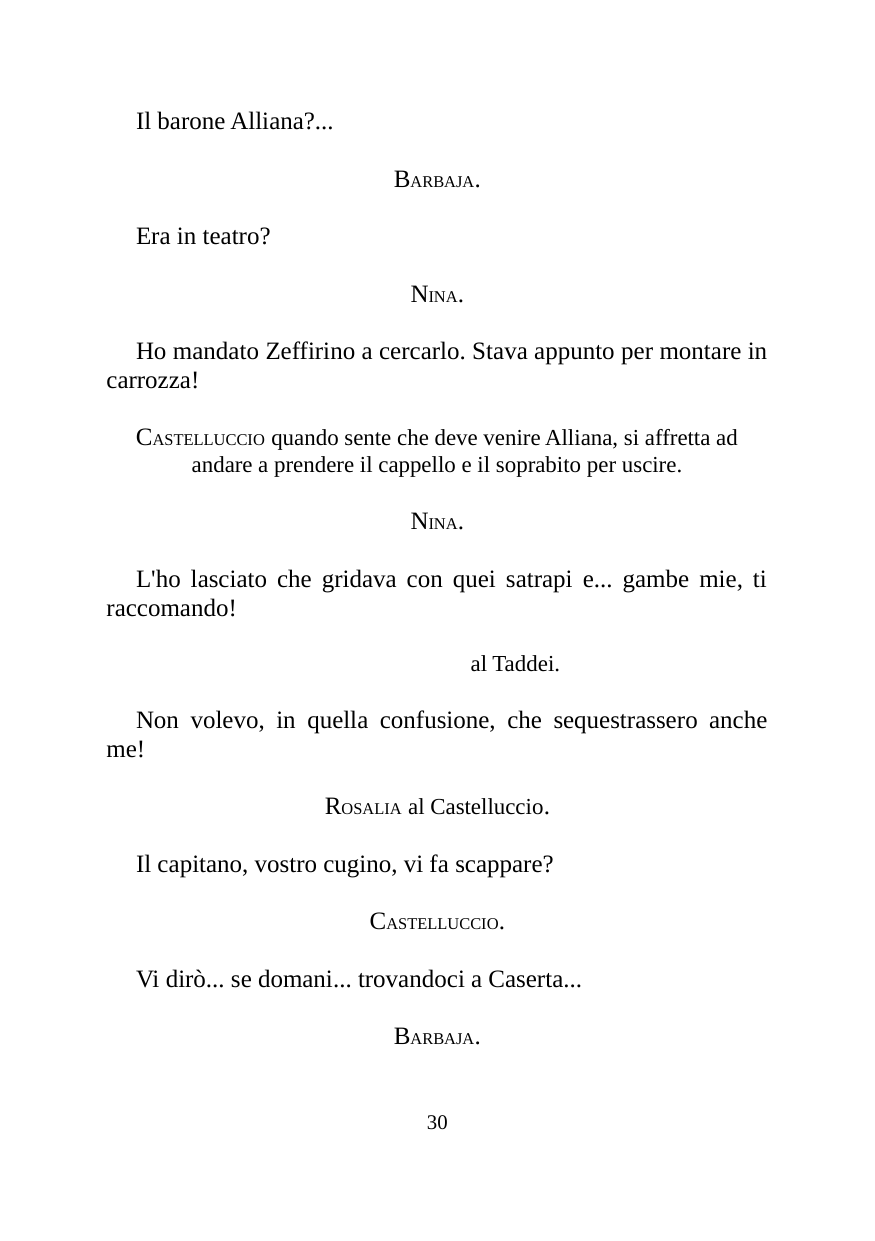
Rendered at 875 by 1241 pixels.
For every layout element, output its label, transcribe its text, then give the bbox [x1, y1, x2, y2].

text Barbaja. [106, 1021, 768, 1050]
text Castelluccio quando sente che deve venire Alliana, si affretta ad andare a prendere il cappello e il soprabito per uscire. [106, 422, 768, 478]
text Nina. [106, 279, 768, 307]
text Barbaja. [106, 164, 768, 192]
text Non volevo, in quella confusione, che sequestrassero anche me! [106, 705, 768, 763]
text al Taddei. [470, 650, 768, 676]
text Vi dirò... se domani... trovandoci a Caserta... [106, 964, 768, 993]
text Ho mandato Zeffirino a cercarlo. Stava appunto per montare in carrozza! [106, 336, 768, 394]
text Nina. [106, 506, 768, 535]
text Il barone Alliana?... [106, 106, 768, 135]
text L'ho lasciato che gridava con quei satrapi e... gambe mie, ti raccomando! [106, 564, 768, 621]
text Il capitano, vostro cugino, vi fa scappare? [106, 849, 768, 878]
text Castelluccio. [106, 906, 768, 935]
text Era in teatro? [106, 221, 768, 250]
text Rosalia al Castelluccio. [106, 791, 768, 820]
